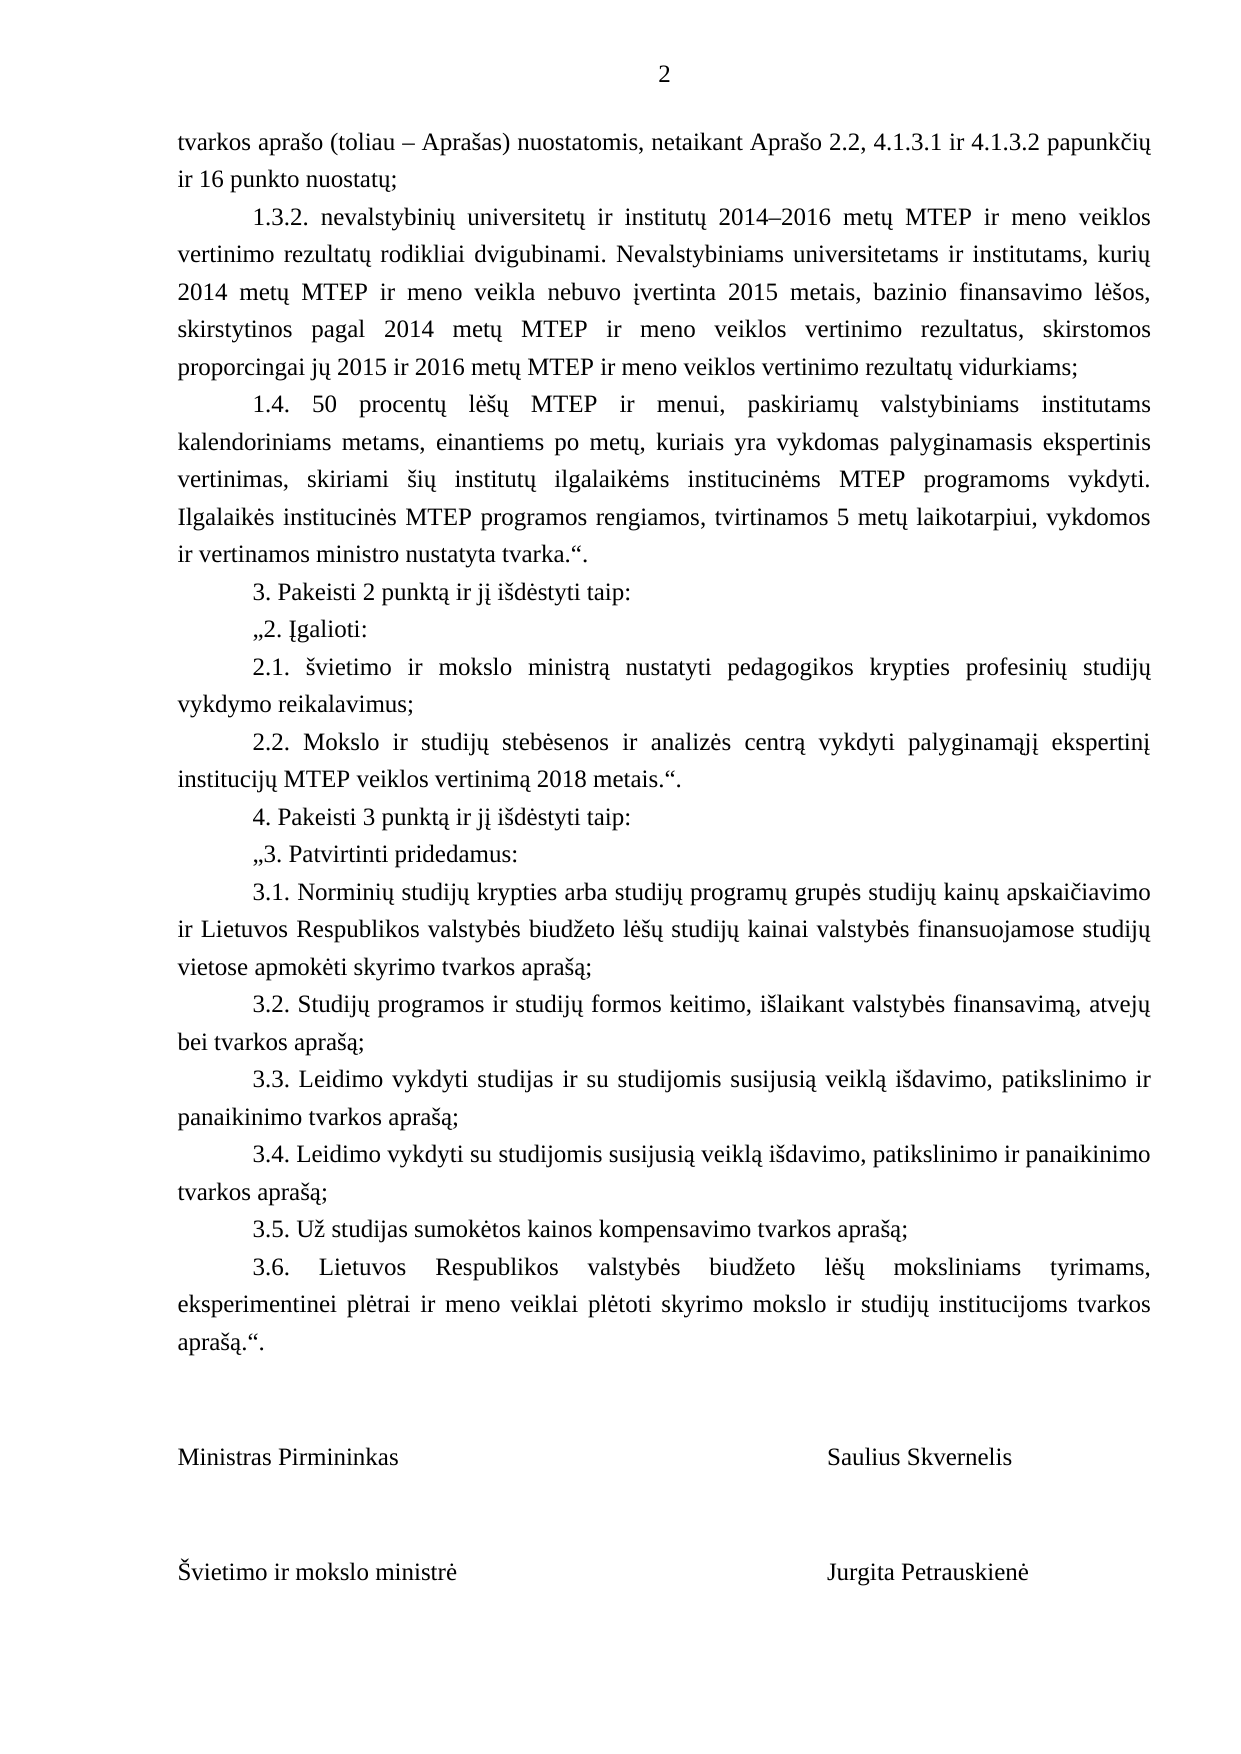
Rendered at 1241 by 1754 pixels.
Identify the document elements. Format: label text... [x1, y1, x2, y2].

text Ministras Pirmininkas Saulius Skvernelis [177, 1442, 1152, 1471]
text 4. Pakeisti 3 punktą ir jį išdėstyti taip: [177, 793, 1152, 831]
text 3.2. Studijų programos ir studijų formos keitimo, išlaikant valstybės finansavimą, atvejų bei tvarkos aprašą; [177, 981, 1152, 1056]
text 3.1. Norminių studijų krypties arba studijų programų grupės studijų kainų apskaičiavimo ir Lietuvos Respublikos valstybės biudžeto lėšų studijų kainai valstybės finansuojamose studijų vietose apmokėti skyrimo tvarkos aprašą; [177, 868, 1152, 981]
text tvarkos aprašo (toliau – Aprašas) nuostatomis, netaikant Aprašo 2.2, 4.1.3.1 ir 4.1.3.2 papunkčių ir 16 punkto nuostatų; [177, 118, 1152, 193]
text Švietimo ir mokslo ministrė Jurgita Petrauskienė [177, 1557, 1152, 1586]
text „3. Patvirtinti pridedamus: [177, 831, 1152, 868]
text 1.4. 50 procentų lėšų MTEP ir menui, paskiriamų valstybiniams institutams kalendoriniams metams, einantiems po metų, kuriais yra vykdomas palyginamasis ekspertinis vertinimas, skiriami šių institutų ilgalaikėms institucinėms MTEP programoms vykdyti. Ilgalaikės institucinės MTEP programos rengiamos, tvirtinamos 5 metų laikotarpiui, vykdomos ir vertinamos ministro nustatyta tvarka.“. [177, 381, 1152, 568]
text 3.4. Leidimo vykdyti su studijomis susijusią veiklą išdavimo, patikslinimo ir panaikinimo tvarkos aprašą; [177, 1131, 1152, 1206]
text 2.2. Mokslo ir studijų stebėsenos ir analizės centrą vykdyti palyginamąjį ekspertinį institucijų MTEP veiklos vertinimą 2018 metais.“. [177, 718, 1152, 793]
text 3. Pakeisti 2 punktą ir jį išdėstyti taip: [177, 568, 1152, 606]
text 1.3.2. nevalstybinių universitetų ir institutų 2014–2016 metų MTEP ir meno veiklos vertinimo rezultatų rodikliai dvigubinami. Nevalstybiniams universitetams ir institutams, kurių 2014 metų MTEP ir meno veikla nebuvo įvertinta 2015 metais, bazinio finansavimo lėšos, skirstytinos pagal 2014 metų MTEP ir meno veiklos vertinimo rezultatus, skirstomos proporcingai jų 2015 ir 2016 metų MTEP ir meno veiklos vertinimo rezultatų vidurkiams; [177, 193, 1152, 381]
text 3.6. Lietuvos Respublikos valstybės biudžeto lėšų moksliniams tyrimams, eksperimentinei plėtrai ir meno veiklai plėtoti skyrimo mokslo ir studijų institucijoms tvarkos aprašą.“. [177, 1243, 1152, 1356]
text 3.5. Už studijas sumokėtos kainos kompensavimo tvarkos aprašą; [177, 1206, 1152, 1243]
text „2. Įgalioti: [177, 606, 1152, 643]
text 2.1. švietimo ir mokslo ministrą nustatyti pedagogikos krypties profesinių studijų vykdymo reikalavimus; [177, 643, 1152, 718]
text 3.3. Leidimo vykdyti studijas ir su studijomis susijusią veiklą išdavimo, patikslinimo ir panaikinimo tvarkos aprašą; [177, 1056, 1152, 1131]
